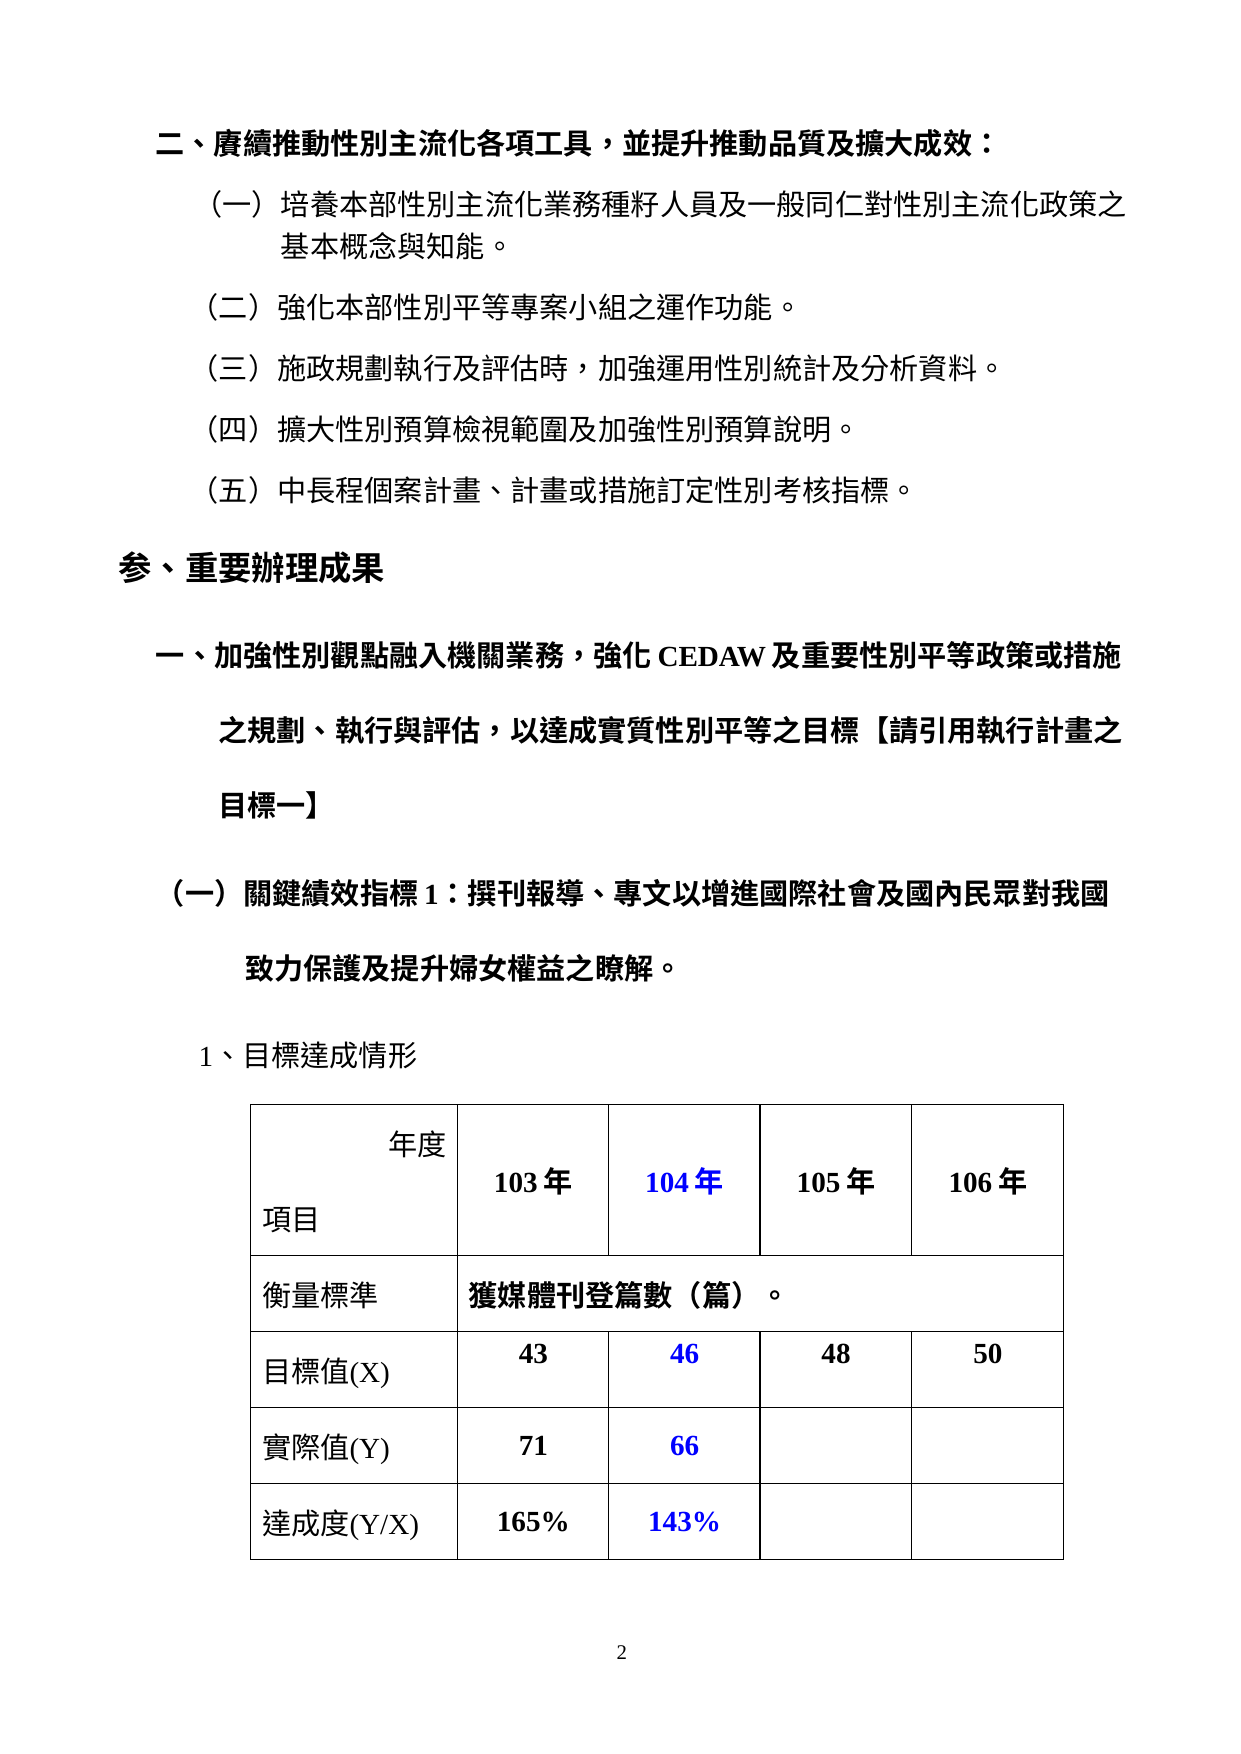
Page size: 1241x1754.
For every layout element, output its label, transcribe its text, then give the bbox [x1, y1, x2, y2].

table_cell 66 [609, 1408, 759, 1483]
table_cell 達成度(Y/X) [251, 1484, 457, 1559]
table_cell [912, 1408, 1063, 1483]
table_header 105年 [761, 1105, 911, 1255]
table_cell [912, 1484, 1063, 1559]
text 1、目標達成情形 [198, 1016, 1125, 1091]
text （四）擴大性別預算檢視範圍及加強性別預算說明。 [189, 407, 1131, 449]
text 参、重要辦理成果 [118, 529, 1125, 604]
table_cell 165% [458, 1484, 608, 1559]
table_header 106年 [912, 1105, 1063, 1255]
text （三）施政規劃執行及評估時，加強運用性別統計及分析資料。 [189, 346, 1131, 388]
table_header 年度 項目 [251, 1105, 457, 1255]
table_cell 143% [609, 1484, 759, 1559]
table_cell 48 [761, 1332, 911, 1407]
text 一、加強性別觀點融入機關業務，強化CEDAW及重要性別平等政策或措施之規劃、執行與評估，以達成實質性別平等之目標【請引用執行計畫之目標一】 [156, 616, 1125, 841]
table_cell [761, 1408, 911, 1483]
text （一）培養本部性別主流化業務種籽人員及一般同仁對性別主流化政策之 [118, 181, 1131, 224]
text （一）關鍵績效指標1：撰刊報導、專文以增進國際社會及國內民眾對我國致力保護及提升婦女權益之瞭解。 [156, 854, 1125, 1004]
text 二、賡續推動性別主流化各項工具，並提升推動品質及擴大成效： [155, 120, 1131, 163]
table_cell 實際值(Y) [251, 1408, 457, 1483]
table_cell [761, 1484, 911, 1559]
table_cell 46 [609, 1332, 759, 1407]
table_cell 衡量標準 [251, 1256, 457, 1331]
table_cell 目標值(X) [251, 1332, 457, 1407]
table_cell 71 [458, 1408, 608, 1483]
table_header 103年 [458, 1105, 608, 1255]
table_header 104年 [609, 1105, 759, 1255]
table_cell 獲媒體刊登篇數（篇）。 [458, 1256, 1063, 1331]
table_cell 50 [912, 1332, 1063, 1407]
text （五）中長程個案計畫、計畫或措施訂定性別考核指標。 [189, 468, 1131, 510]
text 基本概念與知能。 [281, 224, 1131, 266]
text （二）強化本部性別平等專案小組之運作功能。 [189, 285, 1131, 327]
table_cell 43 [458, 1332, 608, 1407]
